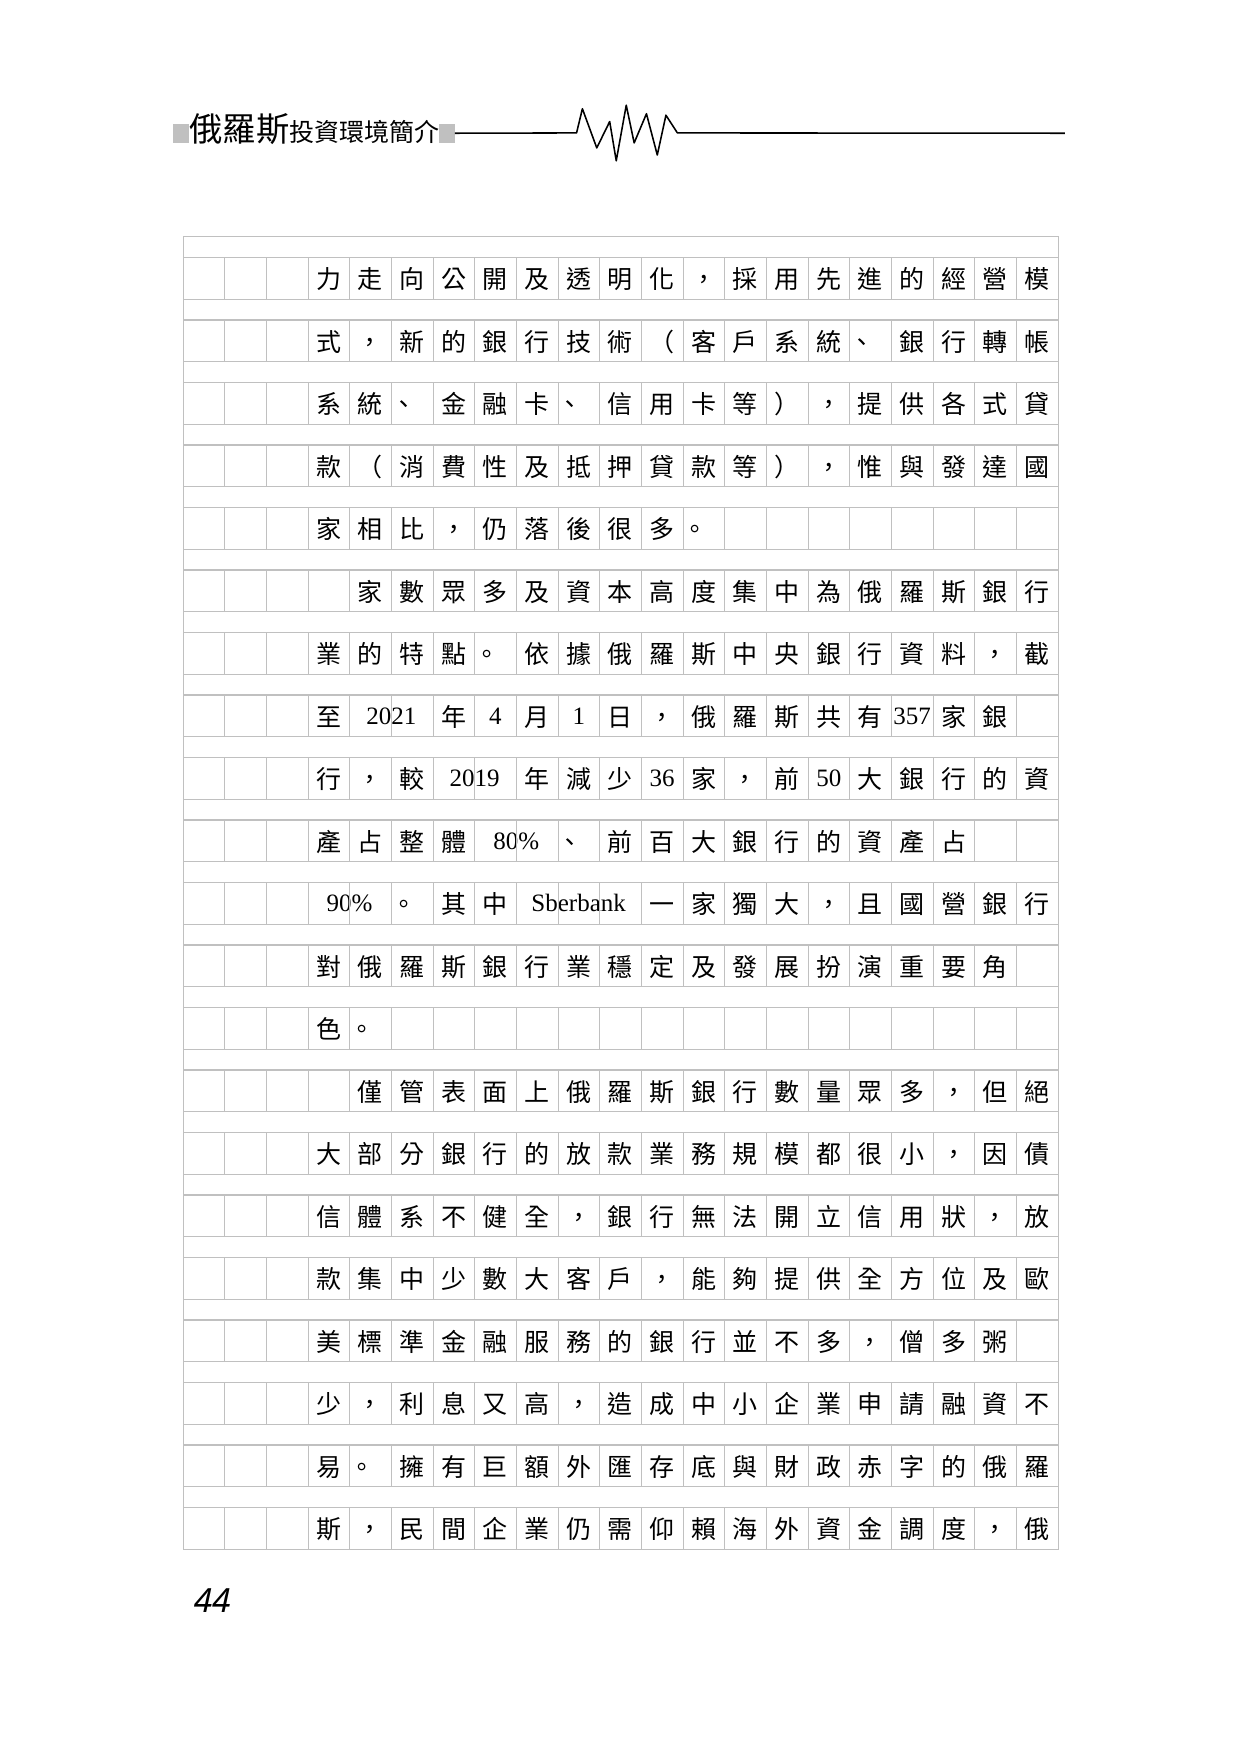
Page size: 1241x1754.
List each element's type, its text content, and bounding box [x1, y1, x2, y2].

text 家數眾多及資本高度集中為俄羅斯銀行業的特點。依據俄羅斯中央銀行資料，截至2021年4月1日，俄羅斯共有357家銀行，較2019年減少36家，前50大銀行的資產占整體80%、前百大銀行的資產占90%。其中Sberbank一家獨大，且國營銀行對俄羅斯銀行業穩定及發展扮演重要角色。 [281, 925, 1058, 944]
text 家數眾多及資本高度集中為俄羅斯銀行業的特點。依據俄羅斯中央銀行資料，截至2021年4月1日，俄羅斯共有357家銀行，較2019年減少36家，前50大銀行的資產占整體80%、前百大銀行的資產占90%。其中Sberbank一家獨大，且國營銀行對俄羅斯銀行業穩定及發展扮演重要角色。 [281, 862, 1058, 882]
text 俄羅斯的銀行體系積極發展，各銀行努力走向公開及透明化，採用先進的經營模式，新的銀行技術（客戶系統、銀行轉帳系統、金融卡、信用卡等），提供各式貸款（消費性及抵押貸款等），惟與發達國家相比，仍落後很多。 [281, 362, 1058, 382]
text 家數眾多及資本高度集中為俄羅斯銀行業的特點。依據俄羅斯中央銀行資料，截至2021年4月1日，俄羅斯共有357家銀行，較2019年減少36家，前50大銀行的資產占整體80%、前百大銀行的資產占90%。其中Sberbank一家獨大，且國營銀行對俄羅斯銀行業穩定及發展扮演重要角色。 [281, 800, 1058, 819]
text 僅管表面上俄羅斯銀行數量眾多，但絕大部分銀行的放款業務規模都很小，因債信體系不健全，銀行無法開立信用狀，放款集中少數大客戶，能夠提供全方位及歐美標準金融服務的銀行並不多，僧多粥少，利息又高，造成中小企業申請融資不易。擁有巨額外匯存底與財政赤字的俄羅斯，民間企業仍需仰賴海外資金調度，俄羅斯銀行產業還有很大的成長空間。2020年俄羅斯前10大銀行分別為俄羅斯聯邦儲蓄銀行（Sberbank）、俄羅斯外貿銀行（VTB Bank）、Alfa Bank、Gazprombank、National Bank Trust、莫斯科信貸銀行（Credit Bank of Moscow）、Otkritie FC Bank、Raiffeisen Bank、Sovcombank及Tinkoff Bank 等。 [281, 1175, 1058, 1194]
text 俄羅斯的銀行體系積極發展，各銀行努力走向公開及透明化，採用先進的經營模式，新的銀行技術（客戶系統、銀行轉帳系統、金融卡、信用卡等），提供各式貸款（消費性及抵押貸款等），惟與發達國家相比，仍落後很多。 [281, 237, 1058, 257]
text 家數眾多及資本高度集中為俄羅斯銀行業的特點。依據俄羅斯中央銀行資料，截至2021年4月1日，俄羅斯共有357家銀行，較2019年減少36家，前50大銀行的資產占整體80%、前百大銀行的資產占90%。其中Sberbank一家獨大，且國營銀行對俄羅斯銀行業穩定及發展扮演重要角色。 [281, 550, 1058, 569]
text 家數眾多及資本高度集中為俄羅斯銀行業的特點。依據俄羅斯中央銀行資料，截至2021年4月1日，俄羅斯共有357家銀行，較2019年減少36家，前50大銀行的資產占整體80%、前百大銀行的資產占90%。其中Sberbank一家獨大，且國營銀行對俄羅斯銀行業穩定及發展扮演重要角色。 [281, 737, 1058, 757]
text 僅管表面上俄羅斯銀行數量眾多，但絕大部分銀行的放款業務規模都很小，因債信體系不健全，銀行無法開立信用狀，放款集中少數大客戶，能夠提供全方位及歐美標準金融服務的銀行並不多，僧多粥少，利息又高，造成中小企業申請融資不易。擁有巨額外匯存底與財政赤字的俄羅斯，民間企業仍需仰賴海外資金調度，俄羅斯銀行產業還有很大的成長空間。2020年俄羅斯前10大銀行分別為俄羅斯聯邦儲蓄銀行（Sberbank）、俄羅斯外貿銀行（VTB Bank）、Alfa Bank、Gazprombank、National Bank Trust、莫斯科信貸銀行（Credit Bank of Moscow）、Otkritie FC Bank、Raiffeisen Bank、Sovcombank及Tinkoff Bank 等。 [281, 1487, 1058, 1507]
text 僅管表面上俄羅斯銀行數量眾多，但絕大部分銀行的放款業務規模都很小，因債信體系不健全，銀行無法開立信用狀，放款集中少數大客戶，能夠提供全方位及歐美標準金融服務的銀行並不多，僧多粥少，利息又高，造成中小企業申請融資不易。擁有巨額外匯存底與財政赤字的俄羅斯，民間企業仍需仰賴海外資金調度，俄羅斯銀行產業還有很大的成長空間。2020年俄羅斯前10大銀行分別為俄羅斯聯邦儲蓄銀行（Sberbank）、俄羅斯外貿銀行（VTB Bank）、Alfa Bank、Gazprombank、National Bank Trust、莫斯科信貸銀行（Credit Bank of Moscow）、Otkritie FC Bank、Raiffeisen Bank、Sovcombank及Tinkoff Bank 等。 [281, 1425, 1058, 1444]
text 俄羅斯的銀行體系積極發展，各銀行努力走向公開及透明化，採用先進的經營模式，新的銀行技術（客戶系統、銀行轉帳系統、金融卡、信用卡等），提供各式貸款（消費性及抵押貸款等），惟與發達國家相比，仍落後很多。 [281, 487, 1058, 507]
text 僅管表面上俄羅斯銀行數量眾多，但絕大部分銀行的放款業務規模都很小，因債信體系不健全，銀行無法開立信用狀，放款集中少數大客戶，能夠提供全方位及歐美標準金融服務的銀行並不多，僧多粥少，利息又高，造成中小企業申請融資不易。擁有巨額外匯存底與財政赤字的俄羅斯，民間企業仍需仰賴海外資金調度，俄羅斯銀行產業還有很大的成長空間。2020年俄羅斯前10大銀行分別為俄羅斯聯邦儲蓄銀行（Sberbank）、俄羅斯外貿銀行（VTB Bank）、Alfa Bank、Gazprombank、National Bank Trust、莫斯科信貸銀行（Credit Bank of Moscow）、Otkritie FC Bank、Raiffeisen Bank、Sovcombank及Tinkoff Bank 等。 [281, 1237, 1058, 1257]
text 家數眾多及資本高度集中為俄羅斯銀行業的特點。依據俄羅斯中央銀行資料，截至2021年4月1日，俄羅斯共有357家銀行，較2019年減少36家，前50大銀行的資產占整體80%、前百大銀行的資產占90%。其中Sberbank一家獨大，且國營銀行對俄羅斯銀行業穩定及發展扮演重要角色。 [281, 987, 1058, 1007]
text 俄羅斯的銀行體系積極發展，各銀行努力走向公開及透明化，採用先進的經營模式，新的銀行技術（客戶系統、銀行轉帳系統、金融卡、信用卡等），提供各式貸款（消費性及抵押貸款等），惟與發達國家相比，仍落後很多。 [281, 425, 1058, 444]
text 俄羅斯的銀行體系積極發展，各銀行努力走向公開及透明化，採用先進的經營模式，新的銀行技術（客戶系統、銀行轉帳系統、金融卡、信用卡等），提供各式貸款（消費性及抵押貸款等），惟與發達國家相比，仍落後很多。 [281, 300, 1058, 319]
text 僅管表面上俄羅斯銀行數量眾多，但絕大部分銀行的放款業務規模都很小，因債信體系不健全，銀行無法開立信用狀，放款集中少數大客戶，能夠提供全方位及歐美標準金融服務的銀行並不多，僧多粥少，利息又高，造成中小企業申請融資不易。擁有巨額外匯存底與財政赤字的俄羅斯，民間企業仍需仰賴海外資金調度，俄羅斯銀行產業還有很大的成長空間。2020年俄羅斯前10大銀行分別為俄羅斯聯邦儲蓄銀行（Sberbank）、俄羅斯外貿銀行（VTB Bank）、Alfa Bank、Gazprombank、National Bank Trust、莫斯科信貸銀行（Credit Bank of Moscow）、Otkritie FC Bank、Raiffeisen Bank、Sovcombank及Tinkoff Bank 等。 [281, 1362, 1058, 1382]
text 僅管表面上俄羅斯銀行數量眾多，但絕大部分銀行的放款業務規模都很小，因債信體系不健全，銀行無法開立信用狀，放款集中少數大客戶，能夠提供全方位及歐美標準金融服務的銀行並不多，僧多粥少，利息又高，造成中小企業申請融資不易。擁有巨額外匯存底與財政赤字的俄羅斯，民間企業仍需仰賴海外資金調度，俄羅斯銀行產業還有很大的成長空間。2020年俄羅斯前10大銀行分別為俄羅斯聯邦儲蓄銀行（Sberbank）、俄羅斯外貿銀行（VTB Bank）、Alfa Bank、Gazprombank、National Bank Trust、莫斯科信貸銀行（Credit Bank of Moscow）、Otkritie FC Bank、Raiffeisen Bank、Sovcombank及Tinkoff Bank 等。 [281, 1300, 1058, 1319]
text 家數眾多及資本高度集中為俄羅斯銀行業的特點。依據俄羅斯中央銀行資料，截至2021年4月1日，俄羅斯共有357家銀行，較2019年減少36家，前50大銀行的資產占整體80%、前百大銀行的資產占90%。其中Sberbank一家獨大，且國營銀行對俄羅斯銀行業穩定及發展扮演重要角色。 [281, 675, 1058, 694]
text 家數眾多及資本高度集中為俄羅斯銀行業的特點。依據俄羅斯中央銀行資料，截至2021年4月1日，俄羅斯共有357家銀行，較2019年減少36家，前50大銀行的資產占整體80%、前百大銀行的資產占90%。其中Sberbank一家獨大，且國營銀行對俄羅斯銀行業穩定及發展扮演重要角色。 [281, 612, 1058, 632]
text 僅管表面上俄羅斯銀行數量眾多，但絕大部分銀行的放款業務規模都很小，因債信體系不健全，銀行無法開立信用狀，放款集中少數大客戶，能夠提供全方位及歐美標準金融服務的銀行並不多，僧多粥少，利息又高，造成中小企業申請融資不易。擁有巨額外匯存底與財政赤字的俄羅斯，民間企業仍需仰賴海外資金調度，俄羅斯銀行產業還有很大的成長空間。2020年俄羅斯前10大銀行分別為俄羅斯聯邦儲蓄銀行（Sberbank）、俄羅斯外貿銀行（VTB Bank）、Alfa Bank、Gazprombank、National Bank Trust、莫斯科信貸銀行（Credit Bank of Moscow）、Otkritie FC Bank、Raiffeisen Bank、Sovcombank及Tinkoff Bank 等。 [281, 1112, 1058, 1132]
text 僅管表面上俄羅斯銀行數量眾多，但絕大部分銀行的放款業務規模都很小，因債信體系不健全，銀行無法開立信用狀，放款集中少數大客戶，能夠提供全方位及歐美標準金融服務的銀行並不多，僧多粥少，利息又高，造成中小企業申請融資不易。擁有巨額外匯存底與財政赤字的俄羅斯，民間企業仍需仰賴海外資金調度，俄羅斯銀行產業還有很大的成長空間。2020年俄羅斯前10大銀行分別為俄羅斯聯邦儲蓄銀行（Sberbank）、俄羅斯外貿銀行（VTB Bank）、Alfa Bank、Gazprombank、National Bank Trust、莫斯科信貸銀行（Credit Bank of Moscow）、Otkritie FC Bank、Raiffeisen Bank、Sovcombank及Tinkoff Bank 等。 [281, 1050, 1058, 1069]
